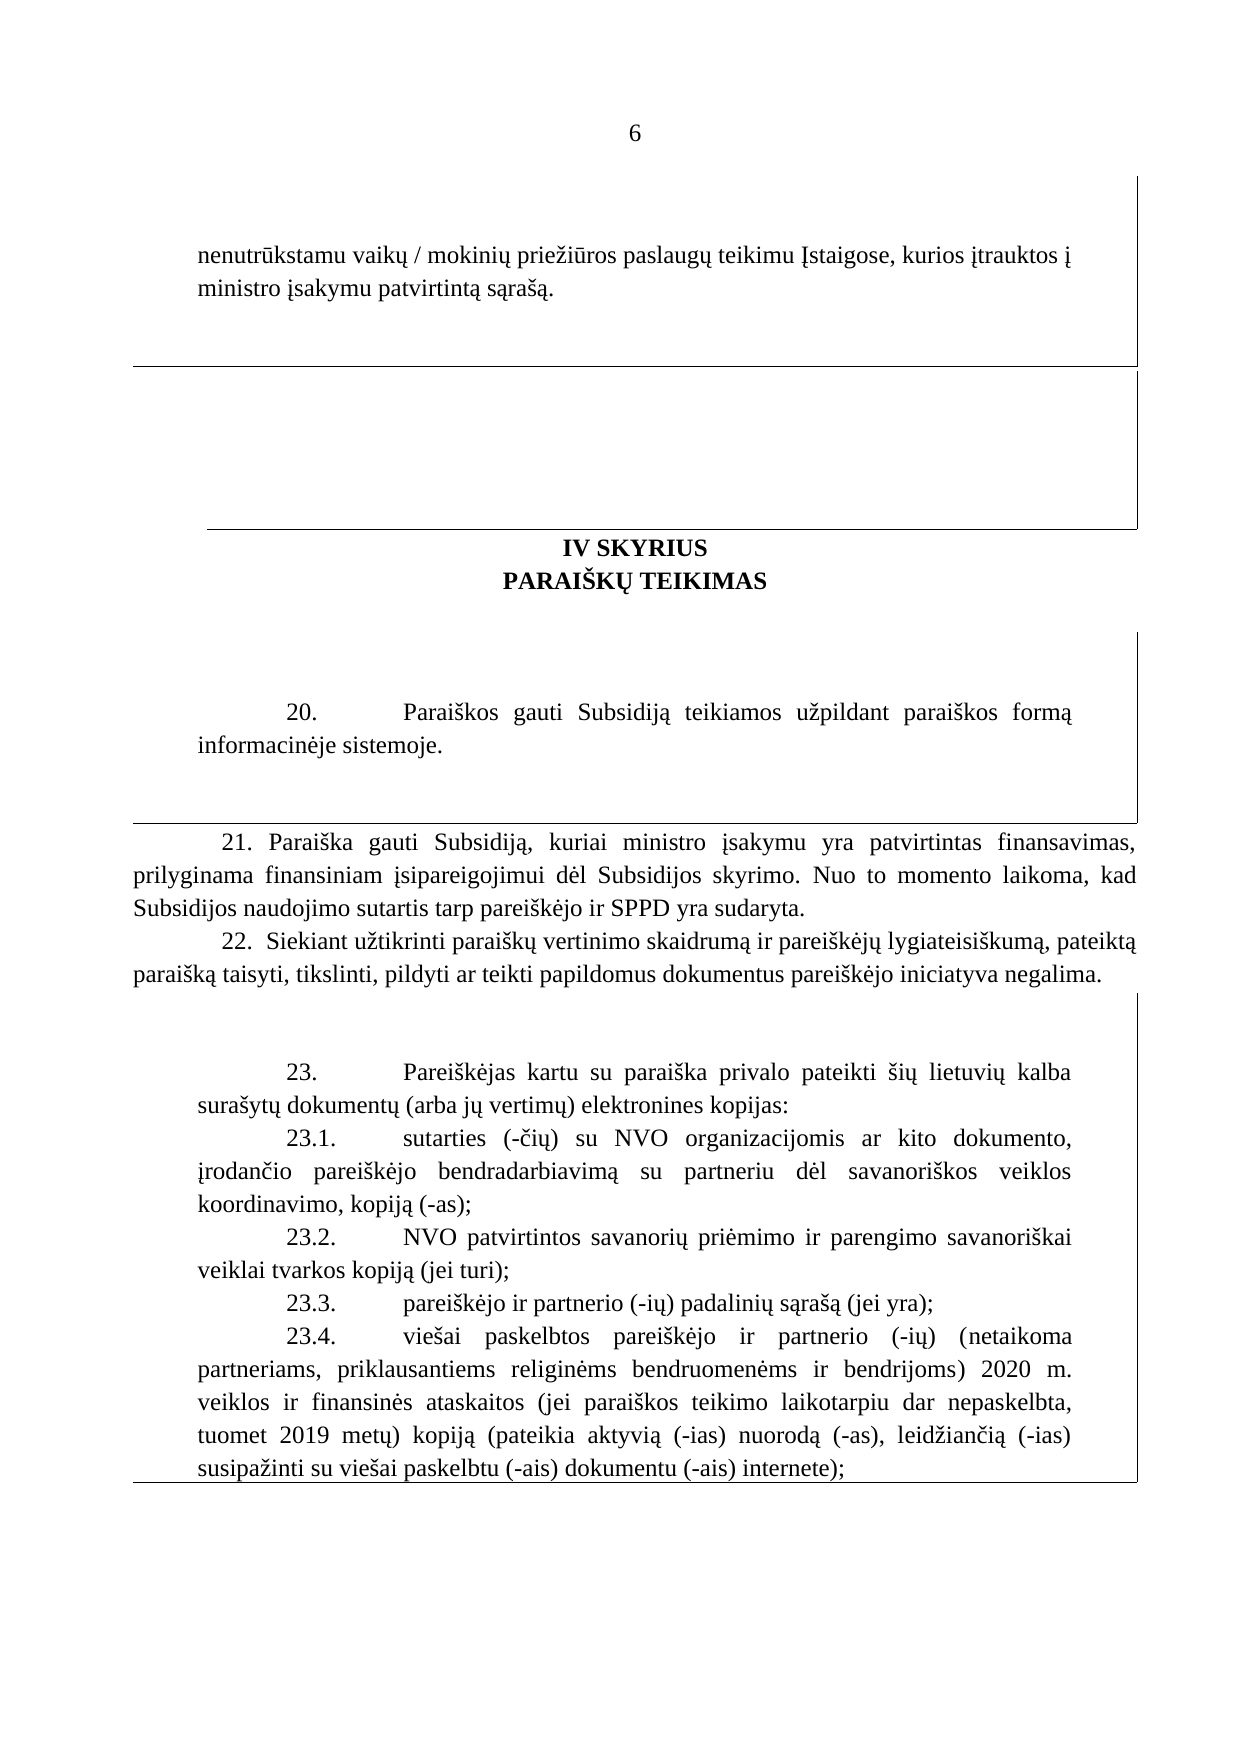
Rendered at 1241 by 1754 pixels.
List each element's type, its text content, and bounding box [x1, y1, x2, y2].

text 23.3. pareiškėjo ir partnerio (-ių) padalinių sąrašą (jei yra); [133, 1223, 1137, 1257]
text 23.1. sutarties (-čių) su NVO organizacijomis ar kito dokumento, įrodančio pareiškėjo bendradarbiavimą su partneriu dėl savanoriškos veiklos koordinavimo, kopiją (-as); [133, 1058, 1137, 1157]
text 21. Paraiška gauti Subsidiją, kuriai ministro įsakymu yra patvirtintas finansavimas, prilyginama finansiniam įsipareigojimui dėl Subsidijos skyrimo. Nuo to momento laikoma, kad Subsidijos naudojimo sutartis tarp pareiškėjo ir SPPD yra sudaryta. [133, 827, 1137, 922]
text IV SKYRIUS [133, 533, 1137, 562]
text 23. Pareiškėjas kartu su paraiška privalo pateikti šių lietuvių kalba surašytų dokumentų (arba jų vertimų) elektronines kopijas: [133, 992, 1137, 1058]
text PARAIŠKŲ TEIKIMAS [133, 566, 1137, 595]
text 22. Siekiant užtikrinti paraiškų vertinimo skaidrumą ir pareiškėjų lygiateisiškumą, pateiktą paraišką taisyti, tikslinti, pildyti ar teikti papildomus dokumentus pareiškėjo iniciatyva negalima. [133, 926, 1137, 988]
text 20. Paraiškos gauti Subsidiją teikiamos užpildant paraiškos formą informacinėje sistemoje. [133, 632, 1137, 823]
text 23.4. viešai paskelbtos pareiškėjo ir partnerio (-ių) (netaikoma partneriams, priklausantiems religinėms bendruomenėms ir bendrijoms) 2020 m. veiklos ir finansinės ataskaitos (jei paraiškos teikimo laikotarpiu dar nepaskelbta, tuomet 2019 metų) kopiją (pateikia aktyvią (-ias) nuorodą (-as), leidžiančią (-ias) susipažinti su viešai paskelbtu (-ais) dokumentu (-ais) internete); [133, 1257, 1137, 1482]
text 23.2. NVO patvirtintos savanorių priėmimo ir parengimo savanoriškai veiklai tvarkos kopiją (jei turi); [133, 1157, 1137, 1223]
text nenutrūkstamu vaikų / mokinių priežiūros paslaugų teikimu Įstaigose, kurios įtrauktos į ministro įsakymu patvirtintą sąrašą. [133, 176, 1137, 366]
